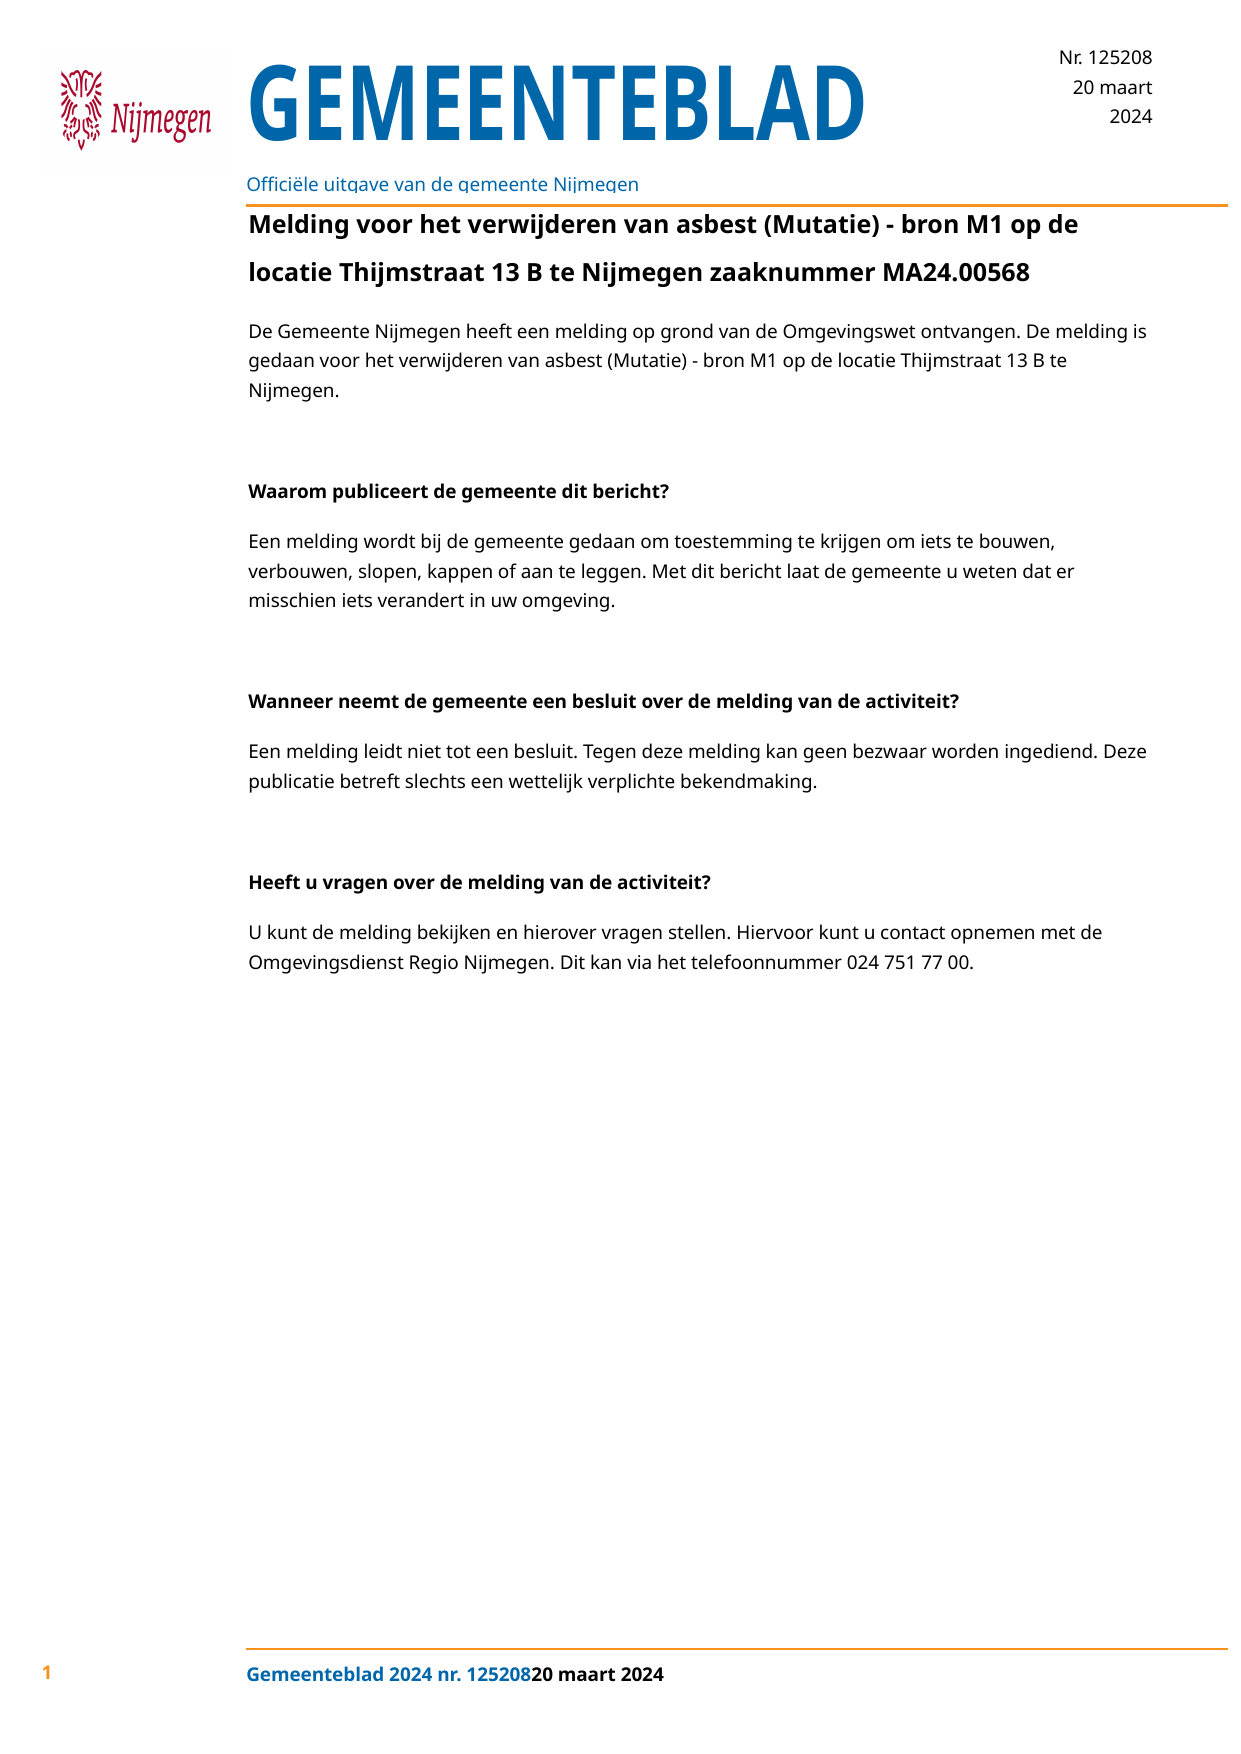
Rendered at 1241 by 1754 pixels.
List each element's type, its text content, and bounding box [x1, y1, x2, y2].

text Een melding wordt bij de gemeente gedaan om toestemming te krijgen om iets te bouwen, verbouwen, slopen, kappen of aan te leggen. Met dit bericht laat de gemeente u weten dat er misschien iets verandert in uw omgeving. [248, 528, 1152, 613]
text Melding voor het verwijderen van asbest (Mutatie) - bron M1 op de locatie Thijmstraat 13 B te Nijmegen zaaknummer MA24.00568 [248, 207, 1152, 288]
text De Gemeente Nijmegen heeft een melding op grond van de Omgevingswet ontvangen. De melding is gedaan voor het verwijderen van asbest (Mutatie) - bron M1 op de locatie Thijmstraat 13 B te Nijmegen. [248, 318, 1152, 403]
text Een melding leidt niet tot een besluit. Tegen deze melding kan geen bezwaar worden ingediend. Deze publicatie betreft slechts een wettelijk verplichte bekendmaking. [248, 739, 1152, 794]
text Waarom publiceert de gemeente dit bericht? [248, 478, 1152, 504]
text U kunt de melding bekijken en hierover vragen stellen. Hiervoor kunt u contact opnemen met de Omgevingsdienst Regio Nijmegen. Dit kan via het telefoonnummer 024 751 77 00. [248, 919, 1152, 975]
text Wanneer neemt de gemeente een besluit over de melding van de activiteit? [248, 688, 1152, 714]
text Heeft u vragen over de melding van de activiteit? [248, 869, 1152, 895]
picture [41, 47, 231, 172]
